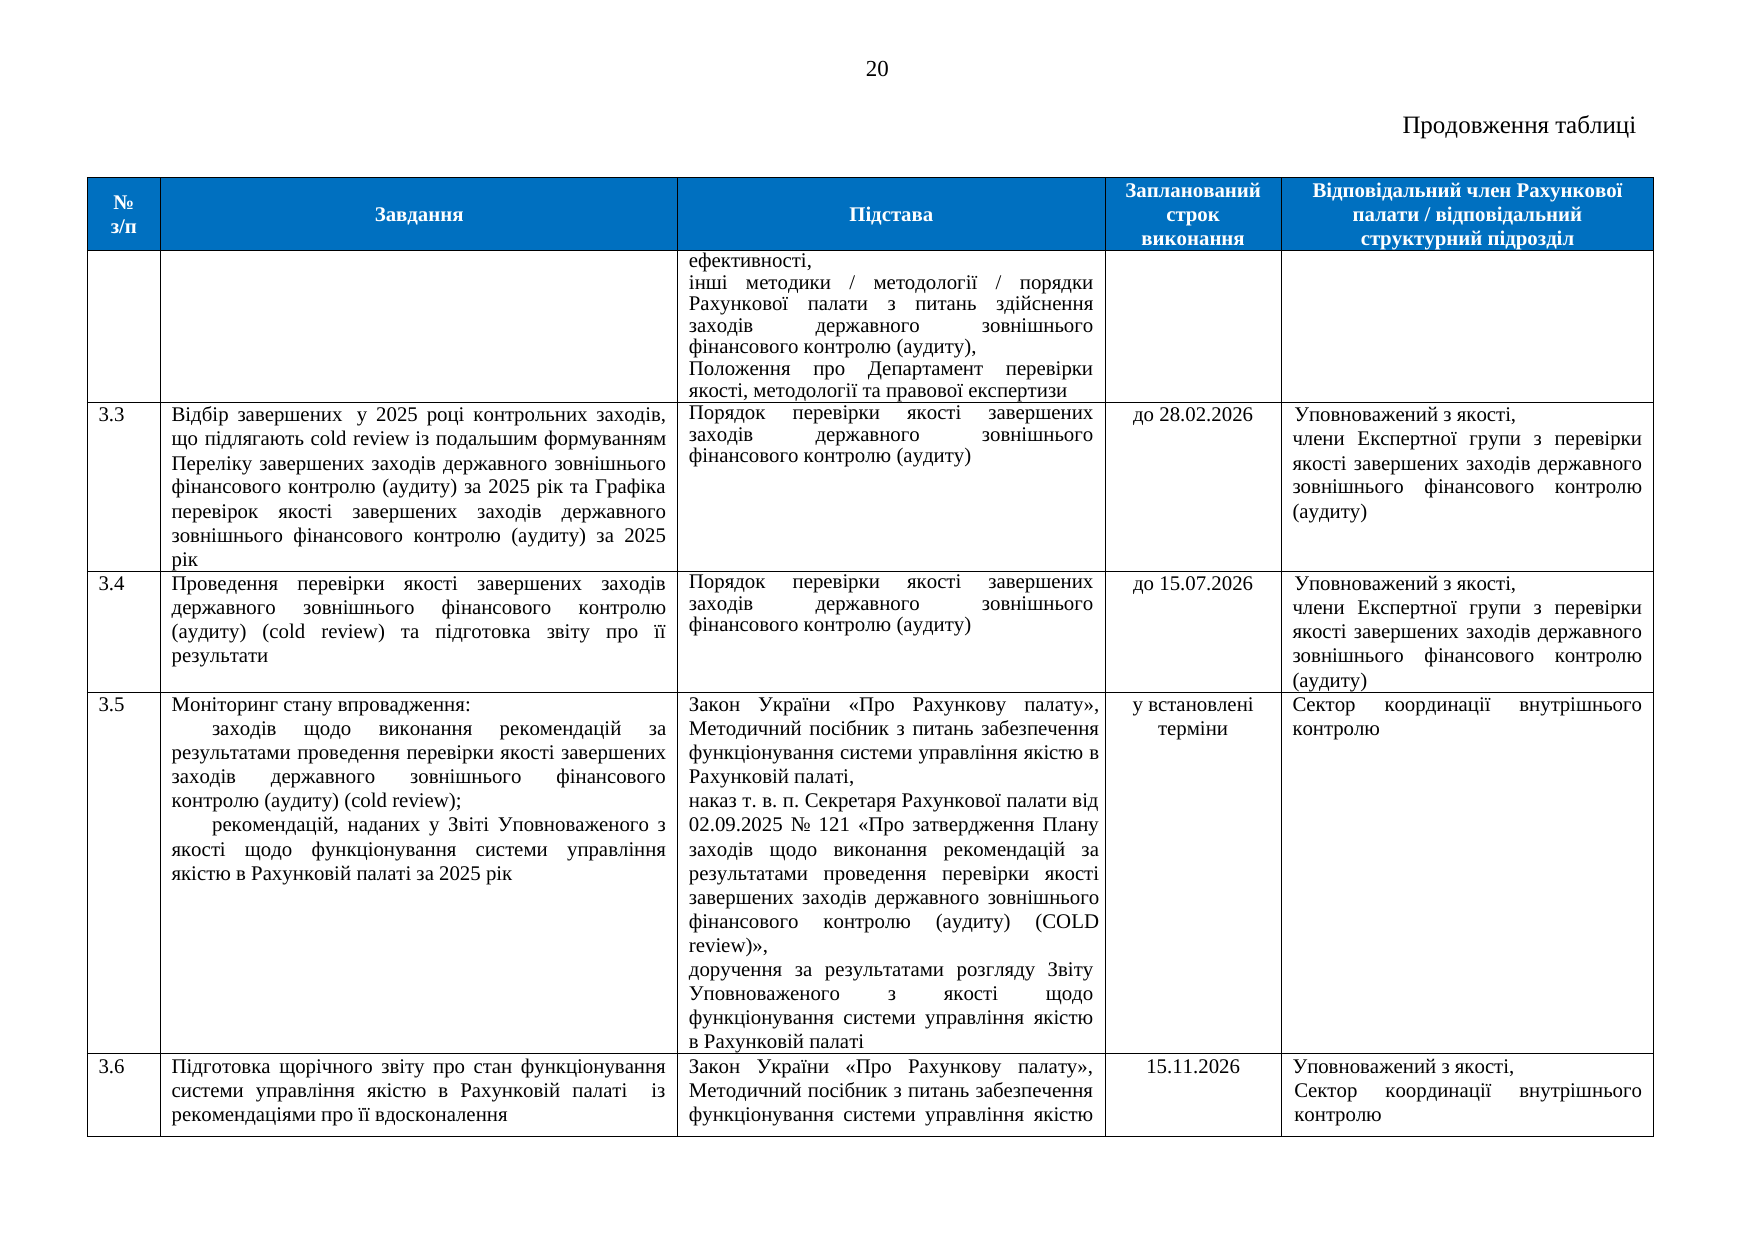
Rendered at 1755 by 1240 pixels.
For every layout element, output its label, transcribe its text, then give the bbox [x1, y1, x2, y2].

table_cell Закон України «Про Рахункову палату», Методичний посібник з питань забезпечення функціонування системи управління якістю [678, 1054, 1105, 1136]
table_header № з/п [88, 178, 160, 250]
table_cell 15.11.2026 [1106, 1054, 1281, 1136]
table_header Запланований строк виконання [1106, 178, 1281, 250]
table_cell Сектор координації внутрішнього контролю [1282, 693, 1653, 1053]
table_cell [88, 693, 160, 1053]
table_cell Уповноважений з якості, члени Експертної групи з перевірки якості завершених заходів державного зовнішнього фінансового контролю (аудиту) [1282, 572, 1653, 692]
table_cell [1106, 251, 1281, 402]
table_cell у встановлені терміни [1106, 693, 1281, 1053]
table_header Підстава [678, 178, 1105, 250]
table_header Завдання [161, 178, 677, 250]
table_cell [88, 403, 160, 571]
table_cell Відбір завершених у 2025 році контрольних заходів, що підлягають cold review із подальшим формуванням Переліку завершених заходів державного зовнішнього фінансового контролю (аудиту) за 2025 рік та Графіка перевірок якості завершених заходів державного зовнішнього фінансового контролю (аудиту) за 2025 рік [161, 403, 677, 571]
table_cell Уповноважений з якості, члени Експертної групи з перевірки якості завершених заходів державного зовнішнього фінансового контролю (аудиту) [1282, 403, 1653, 571]
table_cell [88, 1054, 160, 1136]
table_cell Закон України «Про Рахункову палату», Методичний посібник з питань забезпечення функціонування системи управління якістю в Рахунковій палаті, наказ т. в. п. Секретаря Рахункової палати від 02.09.2025 № 121 «Про затвердження Плану заходів щодо виконання рекомендацій за результатами проведення перевірки якості завершених заходів державного зовнішнього фінансового контролю (аудиту) (COLD review)», доручення за результатами розгляду Звіту Уповноваженого з якості щодо функціонування системи управління якістю в Рахунковій палаті [678, 693, 1105, 1053]
table_cell до 15.07.2026 [1106, 572, 1281, 692]
table_cell Моніторинг стану впровадження: заходів щодо виконання рекомендацій за результатами проведення перевірки якості завершених заходів державного зовнішнього фінансового контролю (аудиту) (cold review); рекомендацій, наданих у Звіті Уповноваженого з якості щодо функціонування системи управління якістю в Рахунковій палаті за 2025 рік [161, 693, 677, 1053]
table_cell [1282, 251, 1653, 402]
table_cell Проведення перевірки якості завершених заходів державного зовнішнього фінансового контролю (аудиту) (cold review) та підготовка звіту про її результати [161, 572, 677, 692]
table_cell [88, 251, 160, 402]
table_header Відповідальний член Рахункової палати / відповідальний структурний підрозділ [1282, 178, 1653, 250]
table_cell до 28.02.2026 [1106, 403, 1281, 571]
table_cell Підготовка щорічного звіту про стан функціонування системи управління якістю в Рахунковій палаті із рекомендаціями про її вдосконалення [161, 1054, 677, 1136]
table_cell [161, 251, 677, 402]
table_cell Уповноважений з якості, Сектор координації внутрішнього контролю [1282, 1054, 1653, 1136]
table_cell [88, 572, 160, 692]
table_cell Порядок перевірки якості завершених заходів державного зовнішнього фінансового контролю (аудиту) [678, 572, 1105, 692]
table_cell Порядок перевірки якості завершених заходів державного зовнішнього фінансового контролю (аудиту) [678, 403, 1105, 571]
table_cell ефективності, інші методики / методології / порядки Рахункової палати з питань здійснення заходів державного зовнішнього фінансового контролю (аудиту), Положення про Департамент перевірки якості, методології та правової експертизи [678, 251, 1105, 402]
